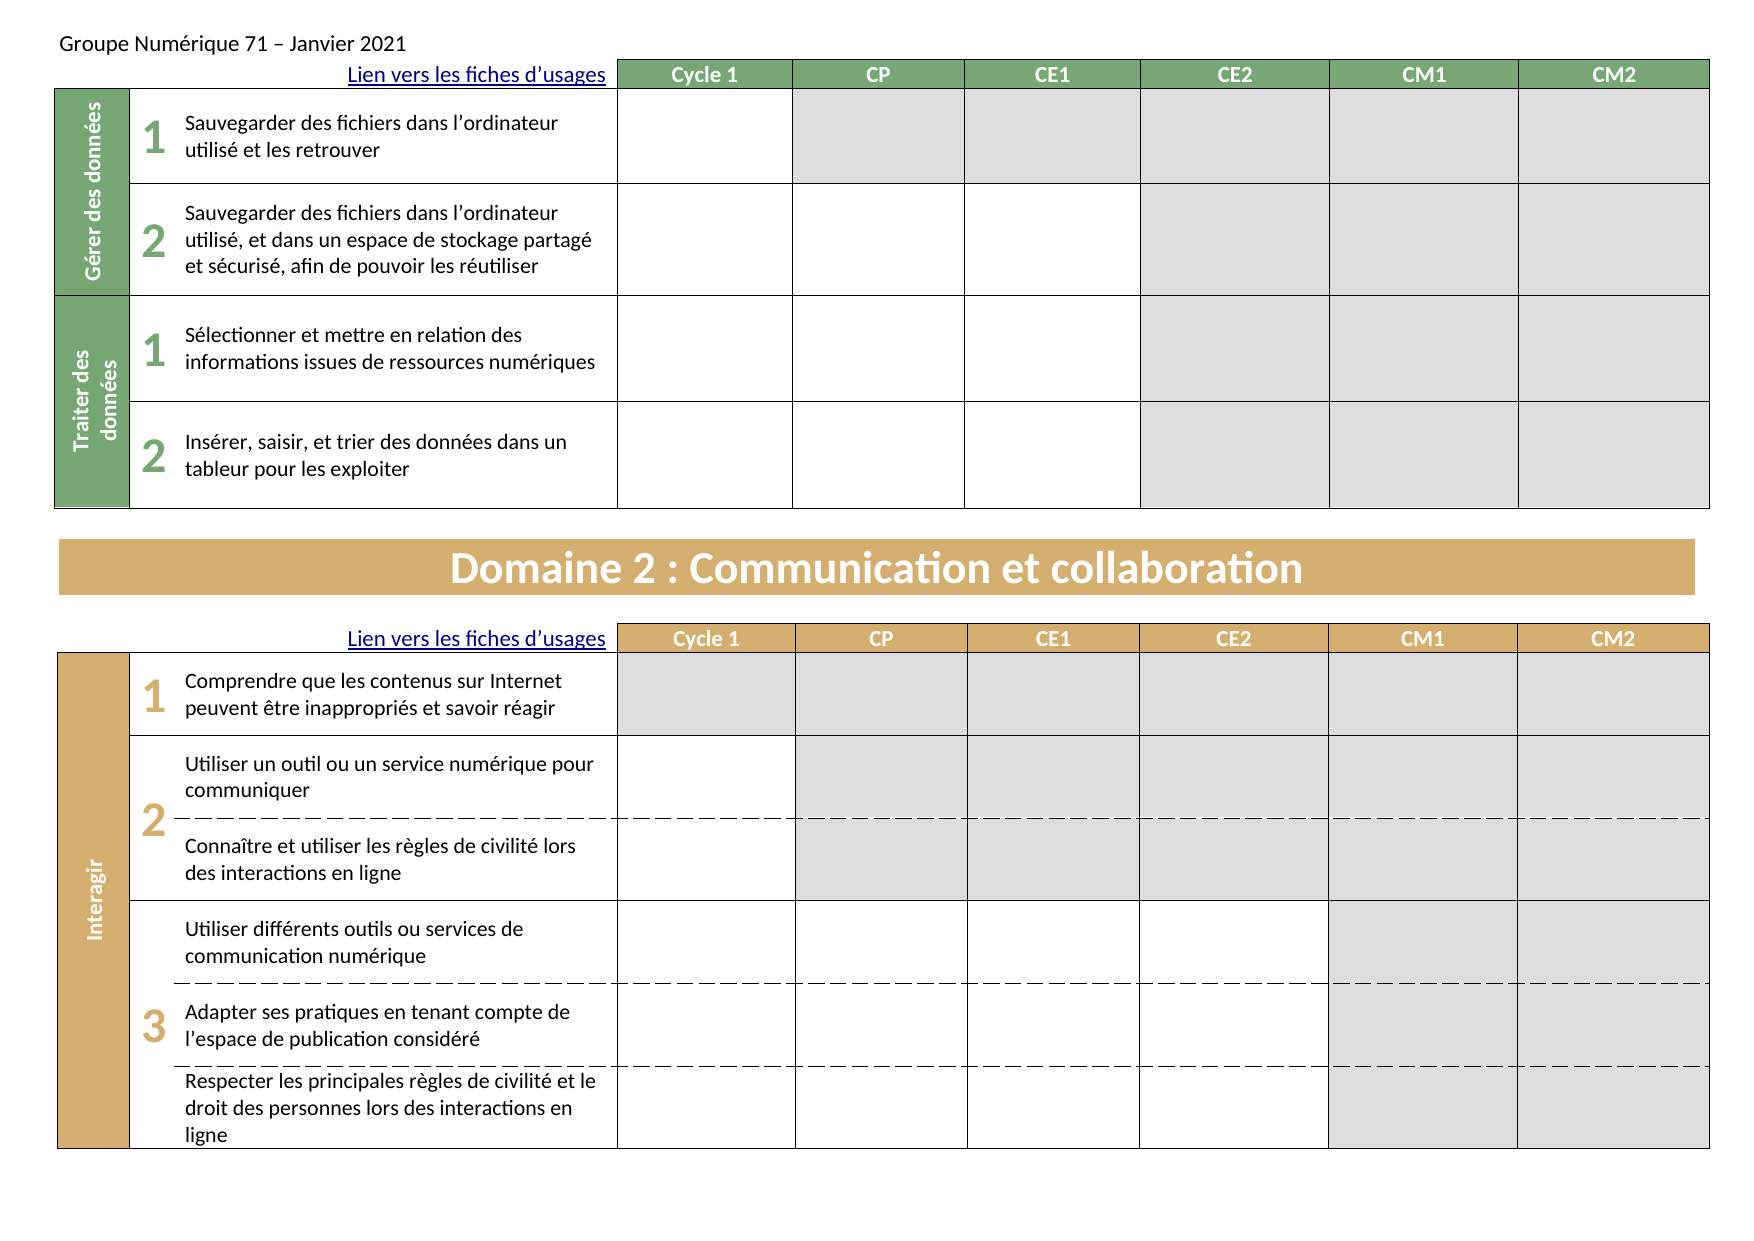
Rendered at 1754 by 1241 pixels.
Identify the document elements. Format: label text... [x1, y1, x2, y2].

table_cell Sélectionner et mettre en relation des informations issues de ressources numériques [174, 296, 617, 401]
table_cell 3 [130, 901, 173, 1148]
table_cell [1518, 653, 1709, 735]
table_cell [965, 184, 1140, 295]
table_cell [965, 402, 1140, 507]
table_cell [968, 818, 1139, 900]
table_header CM1 [1330, 60, 1518, 88]
table_cell [1330, 402, 1518, 507]
table_cell [618, 402, 792, 507]
table_cell [1518, 1066, 1709, 1148]
table_header CE1 [965, 60, 1140, 88]
table_cell [1141, 89, 1329, 183]
table_cell Interagir [58, 653, 129, 1148]
table_cell [618, 736, 795, 817]
table_cell [1329, 818, 1517, 900]
table_cell [618, 89, 792, 183]
table_cell 1 [130, 653, 173, 735]
table_cell 2 [130, 184, 173, 295]
table_cell [1140, 1066, 1328, 1148]
table_cell [618, 184, 792, 295]
table_header CM2 [1519, 60, 1709, 88]
table_cell [796, 736, 967, 817]
table_cell [796, 983, 967, 1066]
table_cell [1518, 818, 1709, 900]
table_cell [968, 901, 1139, 983]
table_cell [793, 184, 964, 295]
table_cell Traiter des données [55, 296, 129, 507]
table_cell [1519, 402, 1709, 507]
table_cell 2 [130, 402, 173, 507]
table_cell [968, 1066, 1139, 1148]
table_cell Adapter ses pratiques en tenant compte de l’espace de publication considéré [174, 983, 617, 1066]
table_cell [796, 1066, 967, 1148]
table_cell [1518, 736, 1709, 817]
table_header Lien vers les fiches d’usages [58, 623, 617, 652]
table_cell Gérer des données [55, 89, 129, 295]
table_header Cycle 1 [618, 624, 795, 652]
table_cell Utiliser un outil ou un service numérique pour communiquer [174, 736, 617, 817]
table_cell [1519, 296, 1709, 401]
table_cell [1329, 983, 1517, 1066]
table_cell [618, 818, 795, 900]
table_cell [1329, 1066, 1517, 1148]
table_cell Utiliser différents outils ou services de communication numérique [174, 901, 617, 983]
table_cell [618, 296, 792, 401]
table_cell [1140, 736, 1328, 817]
table_cell [1329, 736, 1517, 817]
table_cell [793, 296, 964, 401]
table_header CE2 [1140, 624, 1328, 652]
table_cell [1330, 89, 1518, 183]
table_cell [1518, 983, 1709, 1066]
table_cell [1140, 653, 1328, 735]
table_cell [1140, 983, 1328, 1066]
table_cell [1141, 296, 1329, 401]
table_cell Respecter les principales règles de civilité et le droit des personnes lors des interactions en ligne [174, 1066, 617, 1148]
table_header CP [793, 60, 964, 88]
table_header CM2 [1518, 624, 1709, 652]
table_cell Insérer, saisir, et trier des données dans un tableur pour les exploiter [174, 402, 617, 507]
table_cell Connaître et utiliser les règles de civilité lors des interactions en ligne [174, 818, 617, 900]
table_cell [968, 983, 1139, 1066]
table_cell [965, 89, 1140, 183]
table_cell [968, 736, 1139, 817]
table_cell [618, 901, 795, 983]
table_cell 1 [130, 89, 173, 183]
table_header Cycle 1 [618, 60, 792, 88]
table_cell [1329, 901, 1517, 983]
table_cell [796, 653, 967, 735]
table_cell [1330, 184, 1518, 295]
table_cell [793, 402, 964, 507]
table_header Lien vers les fiches d’usages [55, 59, 617, 88]
table_cell [796, 818, 967, 900]
table_cell [1141, 402, 1329, 507]
table_header CE1 [968, 624, 1139, 652]
table_cell [793, 89, 964, 183]
table_cell 2 [130, 736, 173, 900]
table_cell [1519, 184, 1709, 295]
text Domaine 2 : Communication et collaboration [59, 539, 1695, 595]
table_header CM1 [1329, 624, 1517, 652]
table_cell [1329, 653, 1517, 735]
table_cell [618, 1066, 795, 1148]
table_cell Sauvegarder des fichiers dans l’ordinateur utilisé, et dans un espace de stockage partagé et sécurisé, afin de pouvoir les réutiliser [174, 184, 617, 295]
table_cell [618, 983, 795, 1066]
table_cell [618, 653, 795, 735]
table_header CP [796, 624, 967, 652]
table_cell [1140, 901, 1328, 983]
table_cell Sauvegarder des fichiers dans l’ordinateur utilisé et les retrouver [174, 89, 617, 183]
table_cell [1140, 818, 1328, 900]
table_cell [1519, 89, 1709, 183]
table_cell [965, 296, 1140, 401]
table_cell [1141, 184, 1329, 295]
table_header CE2 [1141, 60, 1329, 88]
table_cell [968, 653, 1139, 735]
table_cell [1330, 296, 1518, 401]
table_cell Comprendre que les contenus sur Internet peuvent être inappropriés et savoir réagir [174, 653, 617, 735]
table_cell 1 [130, 296, 173, 401]
table_cell [796, 901, 967, 983]
table_cell [1518, 901, 1709, 983]
